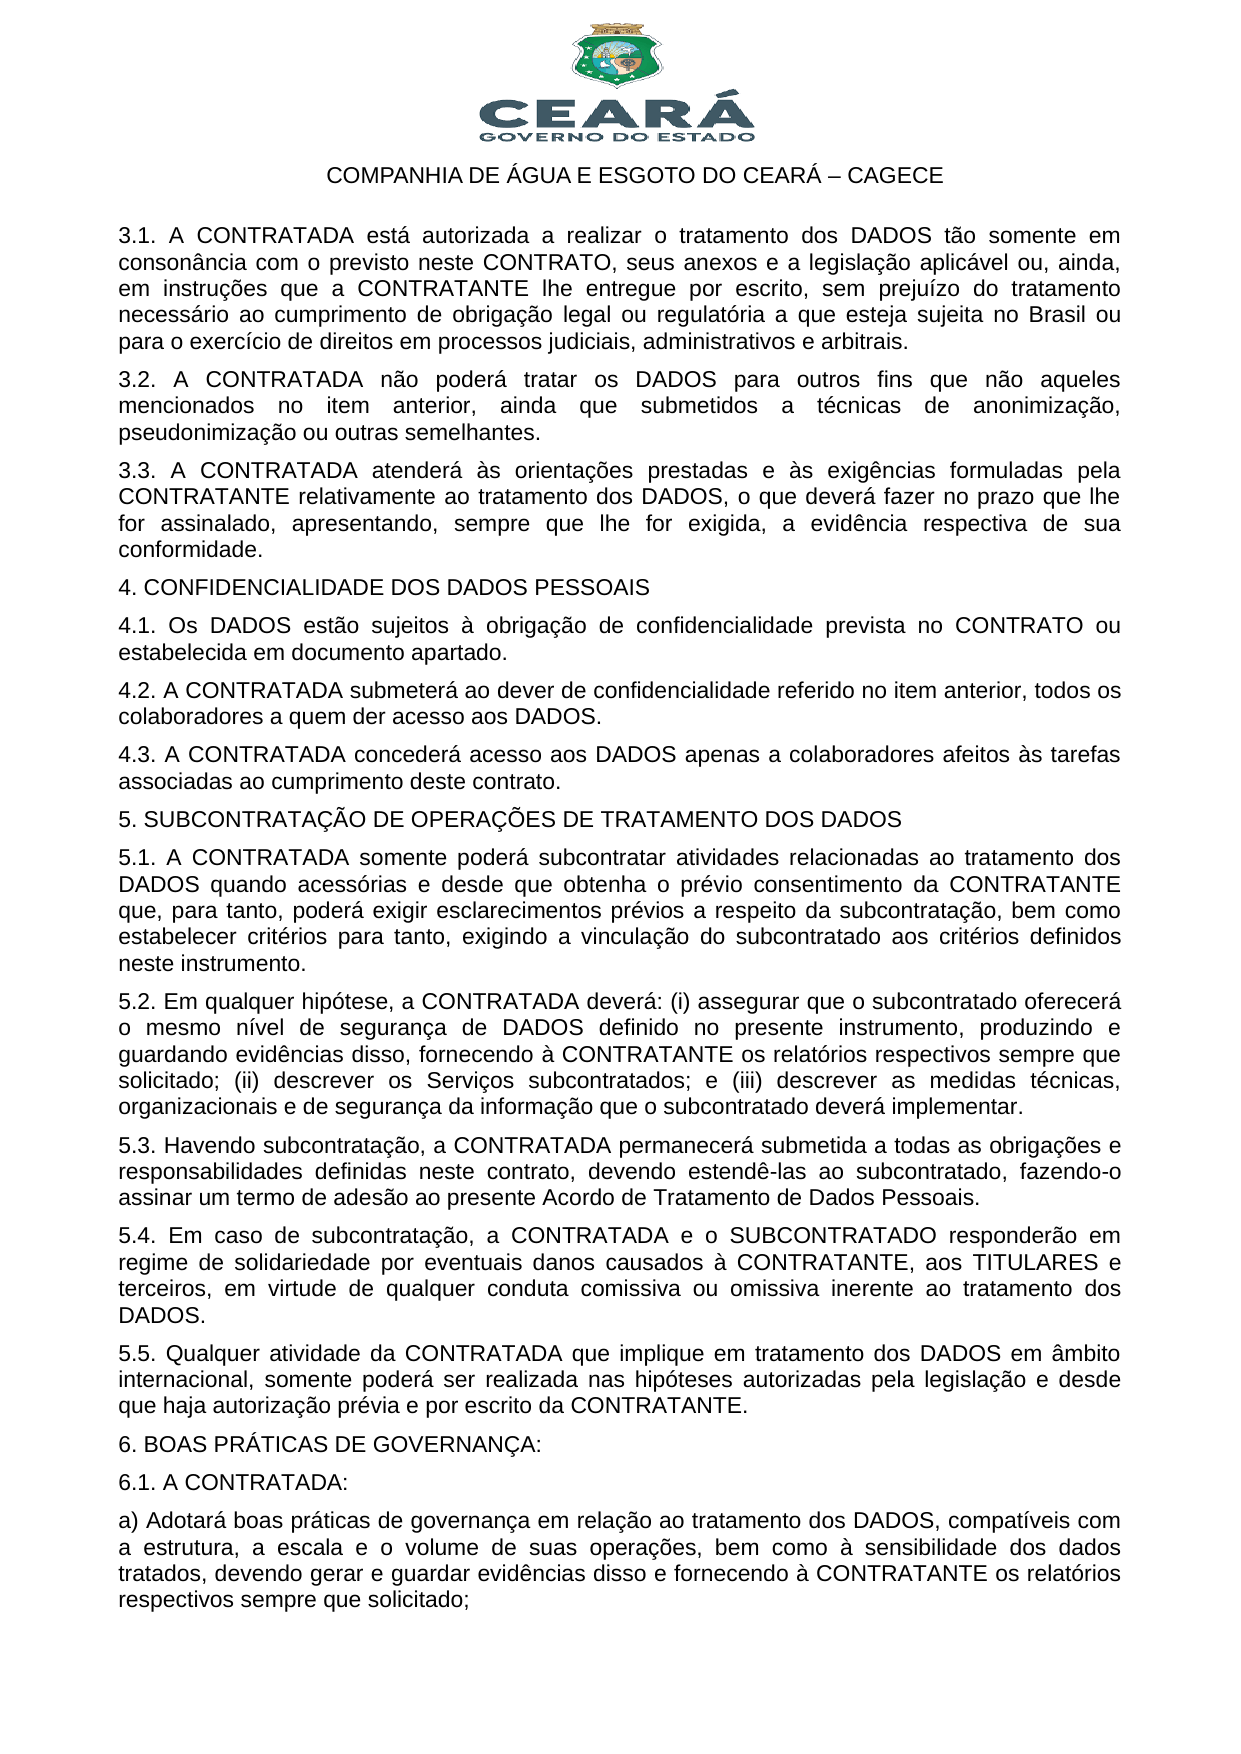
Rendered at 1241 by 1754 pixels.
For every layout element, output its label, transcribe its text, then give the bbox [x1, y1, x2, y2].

text 4. CONFIDENCIALIDADE DOS DADOS PESSOAIS [118, 574, 1122, 600]
text a) Adotará boas práticas de governança em relação ao tratamento dos DADOS, compatíveis com a estrutura, a escala e o volume de suas operações, bem como à sensibilidade dos dados tratados, devendo gerar e guardar evidências disso e fornecendo à CONTRATANTE os relatórios respectivos sempre que solicitado; [118, 1507, 1122, 1613]
text 6. BOAS PRÁTICAS DE GOVERNANÇA: [118, 1431, 1122, 1457]
text 5. SUBCONTRATAÇÃO DE OPERAÇÕES DE TRATAMENTO DOS DADOS [118, 806, 1122, 832]
text 5.3. Havendo subcontratação, a CONTRATADA permanecerá submetida a todas as obrigações e responsabilidades definidas neste contrato, devendo estendê-las ao subcontratado, fazendo-o assinar um termo de adesão ao presente Acordo de Tratamento de Dados Pessoais. [118, 1132, 1122, 1211]
text 5.4. Em caso de subcontratação, a CONTRATADA e o SUBCONTRATADO responderão em regime de solidariedade por eventuais danos causados à CONTRATANTE, aos TITULARES e terceiros, em virtude de qualquer conduta comissiva ou omissiva inerente ao tratamento dos DADOS. [118, 1222, 1122, 1328]
text 6.1. A CONTRATADA: [118, 1469, 1122, 1495]
text 5.1. A CONTRATADA somente poderá subcontratar atividades relacionadas ao tratamento dos DADOS quando acessórias e desde que obtenha o prévio consentimento da CONTRATANTE que, para tanto, poderá exigir esclarecimentos prévios a respeito da subcontratação, bem como estabelecer critérios para tanto, exigindo a vinculação do subcontratado aos critérios definidos neste instrumento. [118, 844, 1122, 976]
text 5.2. Em qualquer hipótese, a CONTRATADA deverá: (i) assegurar que o subcontratado oferecerá o mesmo nível de segurança de DADOS definido no presente instrumento, produzindo e guardando evidências disso, fornecendo à CONTRATANTE os relatórios respectivos sempre que solicitado; (ii) descrever os Serviços subcontratados; e (iii) descrever as medidas técnicas, organizacionais e de segurança da informação que o subcontratado deverá implementar. [118, 988, 1122, 1120]
text 5.5. Qualquer atividade da CONTRATADA que implique em tratamento dos DADOS em âmbito internacional, somente poderá ser realizada nas hipóteses autorizadas pela legislação e desde que haja autorização prévia e por escrito da CONTRATANTE. [118, 1340, 1122, 1419]
text 4.1. Os DADOS estão sujeitos à obrigação de confidencialidade prevista no CONTRATO ou estabelecida em documento apartado. [118, 612, 1122, 665]
text 3.2. A CONTRATADA não poderá tratar os DADOS para outros fins que não aqueles mencionados no item anterior, ainda que submetidos a técnicas de anonimização, pseudonimização ou outras semelhantes. [118, 366, 1122, 445]
text 4.3. A CONTRATADA concederá acesso aos DADOS apenas a colaboradores afeitos às tarefas associadas ao cumprimento deste contrato. [118, 741, 1122, 794]
text 3.3. A CONTRATADA atenderá às orientações prestadas e às exigências formuladas pela CONTRATANTE relativamente ao tratamento dos DADOS, o que deverá fazer no prazo que lhe for assinalado, apresentando, sempre que lhe for exigida, a evidência respectiva de sua conformidade. [118, 457, 1122, 562]
text 4.2. A CONTRATADA submeterá ao dever de confidencialidade referido no item anterior, todos os colaboradores a quem der acesso aos DADOS. [118, 677, 1122, 729]
text 3.1. A CONTRATADA está autorizada a realizar o tratamento dos DADOS tão somente em consonância com o previsto neste CONTRATO, seus anexos e a legislação aplicável ou, ainda, em instruções que a CONTRATANTE lhe entregue por escrito, sem prejuízo do tratamento necessário ao cumprimento de obrigação legal ou regulatória a que esteja sujeita no Brasil ou para o exercício de direitos em processos judiciais, administrativos e arbitrais. [118, 222, 1122, 354]
picture [453, 19, 782, 145]
